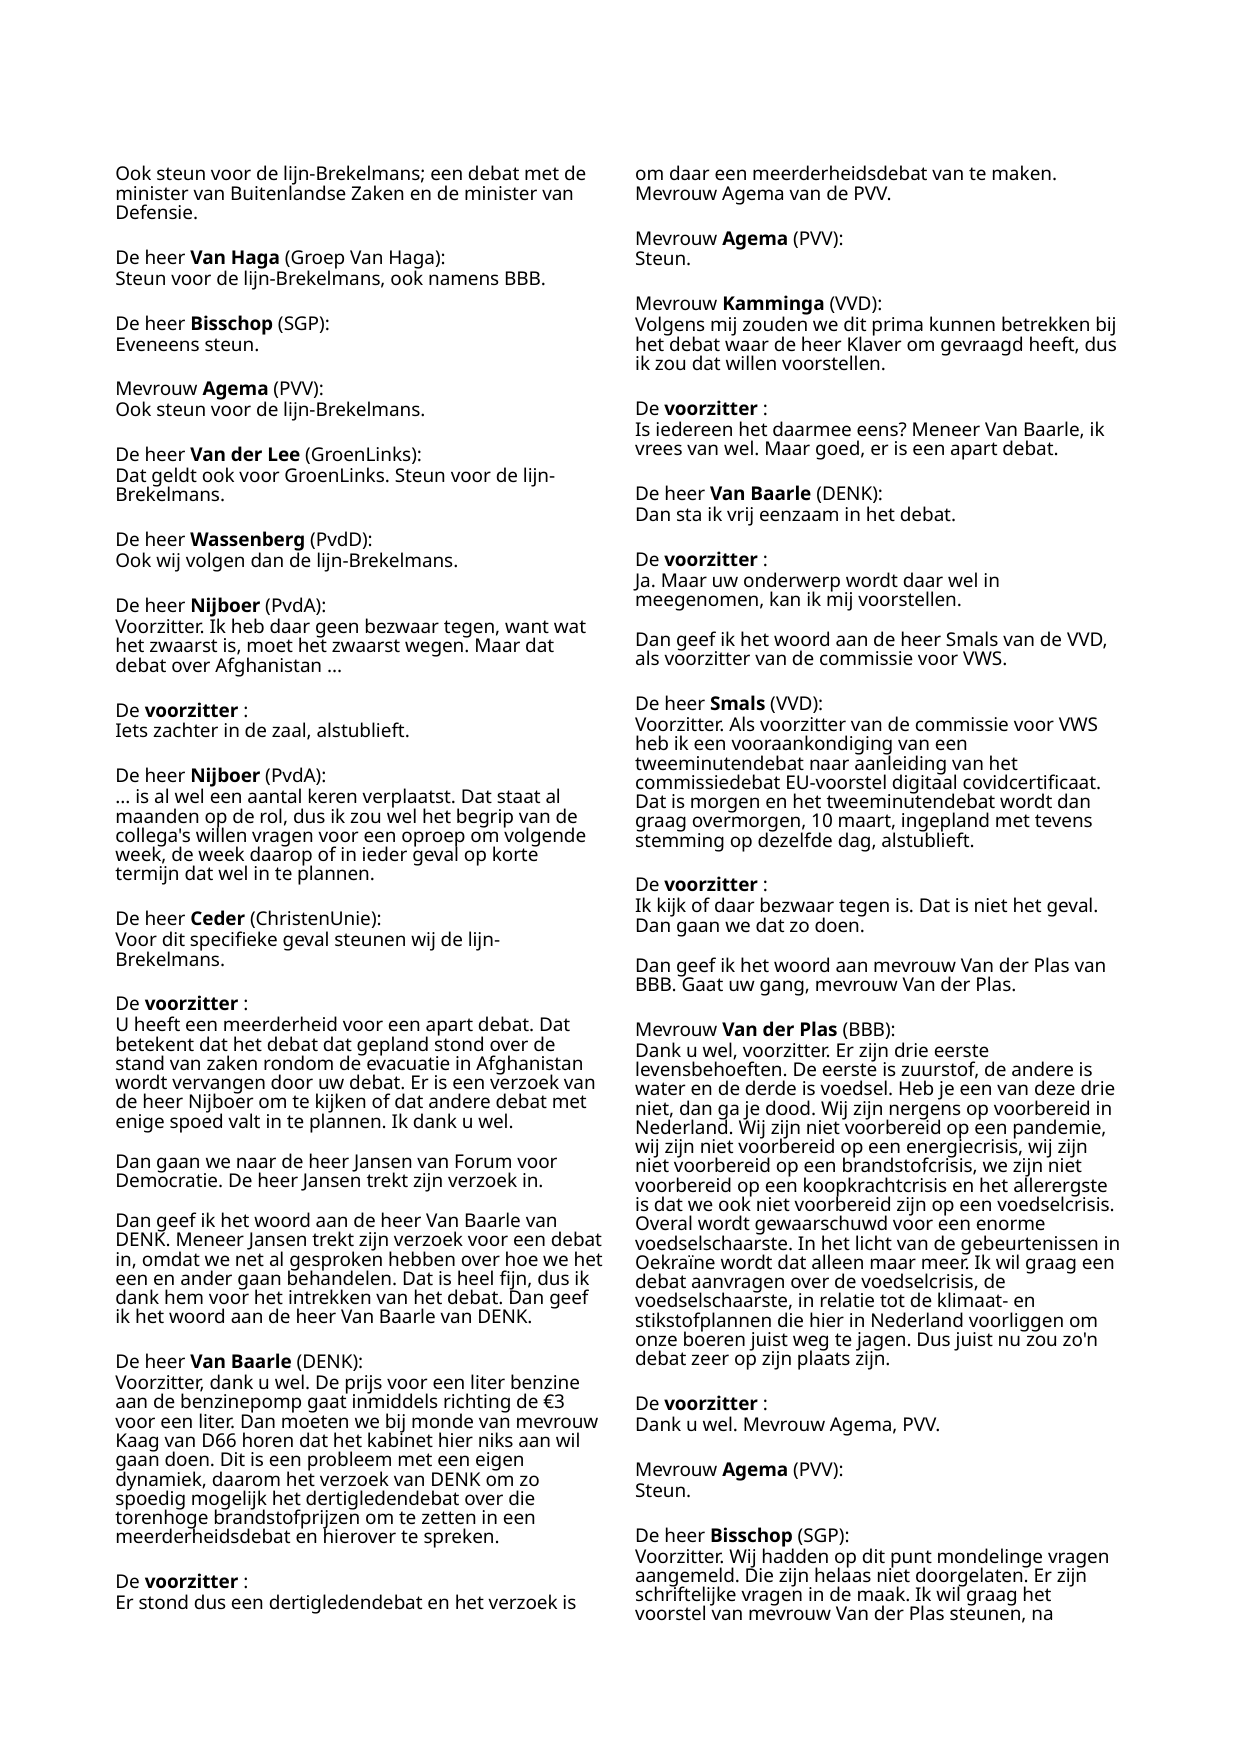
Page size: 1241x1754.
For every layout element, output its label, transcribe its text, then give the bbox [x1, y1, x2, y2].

text De heer Ceder (ChristenUnie): [115, 906, 605, 931]
text De voorzitter : [635, 546, 1125, 572]
text Mevrouw Agema (PVV): [635, 1456, 1125, 1482]
text De heer Van der Lee (GroenLinks): [115, 441, 605, 467]
text De heer Nijboer (PvdA): [115, 592, 605, 618]
text Dan gaan we naar de heer Jansen van Forum voor Democratie. De heer Jansen trekt zijn verzoek in. [115, 1153, 605, 1191]
text Mevrouw Agema (PVV): [115, 376, 605, 401]
text Dan geef ik het woord aan mevrouw Van der Plas van BBB. Gaat uw gang, mevrouw Van der Plas. [635, 957, 1125, 995]
text De voorzitter : [635, 395, 1125, 421]
text De voorzitter : [115, 991, 605, 1016]
text De voorzitter : [635, 872, 1125, 897]
text Er stond dus een dertigledendebat en het verzoek is [115, 1594, 605, 1613]
text Eveneens steun. [115, 336, 605, 355]
text Dank u wel, voorzitter. Er zijn drie eerste levensbehoeften. De eerste is zuurstof, de andere is water en de derde is voedsel. Heb je een van deze drie niet, dan ga je dood. Wij zijn nergens op voorbereid in Nederland. Wij zijn niet voorbereid op een pandemie, wij zijn niet voorbereid op een energiecrisis, wij zijn niet voorbereid op een brandstofcrisis, we zijn niet voorbereid op een koopkrachtcrisis en het allerergste is dat we ook niet voorbereid zijn op een voedselcrisis. Overal wordt gewaarschuwd voor een enorme voedselschaarste. In het licht van de gebeurtenissen in Oekraïne wordt dat alleen maar meer. Ik wil graag een debat aanvragen over de voedselcrisis, de voedselschaarste, in relatie tot de klimaat- en stikstofplannen die hier in Nederland voorliggen om onze boeren juist weg te jagen. Dus juist nu zou zo'n debat zeer op zijn plaats zijn. [635, 1042, 1125, 1369]
text Steun. [635, 250, 1125, 270]
text Is iedereen het daarmee eens? Meneer Van Baarle, ik vrees van wel. Maar goed, er is een apart debat. [635, 421, 1125, 459]
text De heer Nijboer (PvdA): [115, 763, 605, 788]
text De heer Van Baarle (DENK): [115, 1348, 605, 1374]
text De voorzitter : [635, 1390, 1125, 1416]
text Ook steun voor de lijn-Brekelmans; een debat met de minister van Buitenlandse Zaken en de minister van Defensie. [115, 165, 605, 223]
text Voorzitter. Als voorzitter van de commissie voor VWS heb ik een vooraankondiging van een tweeminutendebat naar aanleiding van het commissiedebat EU-voorstel digitaal covidcertificaat. Dat is morgen en het tweeminutendebat wordt dan graag overmorgen, 10 maart, ingepland met tevens stemming op dezelfde dag, alstublieft. [635, 716, 1125, 851]
text Voorzitter, dank u wel. De prijs voor een liter benzine aan de benzinepomp gaat inmiddels richting de €3 voor een liter. Dan moeten we bij monde van mevrouw Kaag van D66 horen dat het kabinet hier niks aan wil gaan doen. Dit is een probleem met een eigen dynamiek, daarom het verzoek van DENK om zo spoedig mogelijk het dertigledendebat over die torenhoge brandstofprijzen om te zetten in een meerderheidsdebat en hierover te spreken. [115, 1374, 605, 1548]
text Dank u wel. Mevrouw Agema, PVV. [635, 1416, 1125, 1435]
text Ook steun voor de lijn-Brekelmans. [115, 401, 605, 421]
text Voorzitter. Ik heb daar geen bezwaar tegen, want wat het zwaarst is, moet het zwaarst wegen. Maar dat debat over Afghanistan ... [115, 618, 605, 676]
text Ook wij volgen dan de lijn-Brekelmans. [115, 552, 605, 572]
text De heer Van Baarle (DENK): [635, 480, 1125, 506]
text Steun. [635, 1482, 1125, 1501]
text Mevrouw Kamminga (VVD): [635, 291, 1125, 316]
text U heeft een meerderheid voor een apart debat. Dat betekent dat het debat dat gepland stond over de stand van zaken rondom de evacuatie in Afghanistan wordt vervangen door uw debat. Er is een verzoek van de heer Nijboer om te kijken of dat andere debat met enige spoed valt in te plannen. Ik dank u wel. [115, 1016, 605, 1132]
text Dan geef ik het woord aan de heer Smals van de VVD, als voorzitter van de commissie voor VWS. [635, 631, 1125, 669]
text Dan geef ik het woord aan de heer Van Baarle van DENK. Meneer Jansen trekt zijn verzoek voor een debat in, omdat we net al gesproken hebben over hoe we het een en ander gaan behandelen. Dat is heel fijn, dus ik dank hem voor het intrekken van het debat. Dan geef ik het woord aan de heer Van Baarle van DENK. [115, 1212, 605, 1328]
text Volgens mij zouden we dit prima kunnen betrekken bij het debat waar de heer Klaver om gevraagd heeft, dus ik zou dat willen voorstellen. [635, 316, 1125, 374]
text Ja. Maar uw onderwerp wordt daar wel in meegenomen, kan ik mij voorstellen. [635, 572, 1125, 610]
text ... is al wel een aantal keren verplaatst. Dat staat al maanden op de rol, dus ik zou wel het begrip van de collega's willen vragen voor een oproep om volgende week, de week daarop of in ieder geval op korte termijn dat wel in te plannen. [115, 788, 605, 885]
text Steun voor de lijn-Brekelmans, ook namens BBB. [115, 270, 605, 289]
text Mevrouw Agema (PVV): [635, 225, 1125, 250]
text De heer Bisschop (SGP): [635, 1522, 1125, 1548]
text Ik kijk of daar bezwaar tegen is. Dat is niet het geval. Dan gaan we dat zo doen. [635, 897, 1125, 936]
text Voor dit specifieke geval steunen wij de lijn-Brekelmans. [115, 931, 605, 970]
text De heer Smals (VVD): [635, 690, 1125, 716]
text om daar een meerderheidsdebat van te maken. Mevrouw Agema van de PVV. [635, 165, 1125, 204]
text De voorzitter : [115, 1568, 605, 1594]
text Dan sta ik vrij eenzaam in het debat. [635, 506, 1125, 525]
text Mevrouw Van der Plas (BBB): [635, 1016, 1125, 1042]
text Dat geldt ook voor GroenLinks. Steun voor de lijn-Brekelmans. [115, 467, 605, 506]
text De heer Wassenberg (PvdD): [115, 527, 605, 552]
text De voorzitter : [115, 697, 605, 722]
text De heer Van Haga (Groep Van Haga): [115, 244, 605, 270]
text Iets zachter in de zaal, alstublieft. [115, 722, 605, 742]
text Voorzitter. Wij hadden op dit punt mondelinge vragen aangemeld. Die zijn helaas niet doorgelaten. Er zijn schriftelijke vragen in de maak. Ik wil graag het voorstel van mevrouw Van der Plas steunen, na [635, 1548, 1125, 1625]
text De heer Bisschop (SGP): [115, 310, 605, 336]
